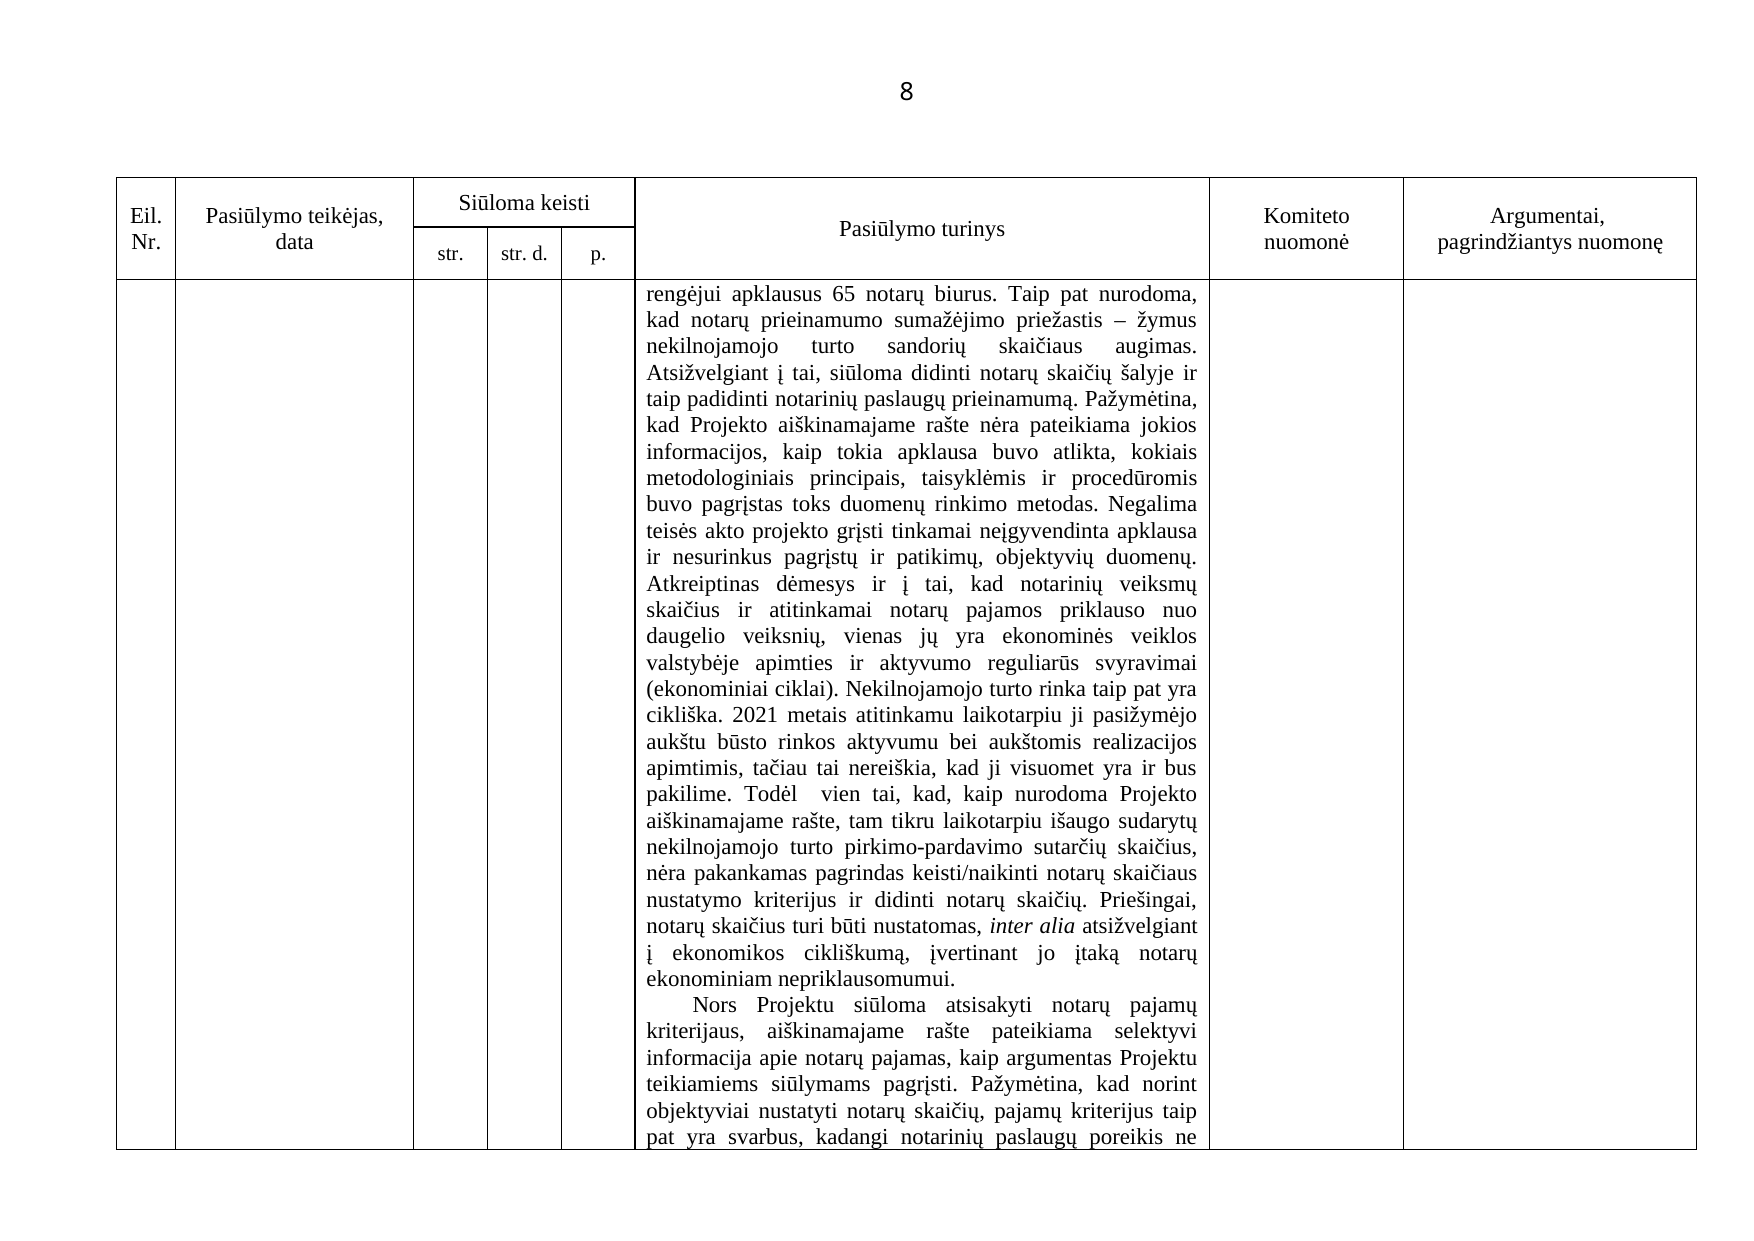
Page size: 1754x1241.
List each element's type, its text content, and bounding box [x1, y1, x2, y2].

table_cell [176, 280, 413, 1149]
table_header Komiteto nuomonė [1210, 178, 1403, 279]
table_cell [117, 280, 175, 1149]
table_header Pasiūlymo turinys [636, 178, 1209, 279]
table_cell str. [414, 228, 487, 279]
table_header Eil. Nr. [117, 178, 175, 279]
table_cell p. [562, 228, 634, 279]
table_cell [1210, 280, 1403, 1149]
table_cell rengėjui apklausus 65 notarų biurus. Taip pat nurodoma, kad notarų prieinamumo sumažėjimo priežastis – žymus nekilnojamojo turto sandorių skaičiaus augimas. Atsižvelgiant į tai, siūloma didinti notarų skaičių šalyje ir taip padidinti notarinių paslaugų prieinamumą. Pažymėtina, kad Projekto aiškinamajame rašte nėra pateikiama jokios informacijos, kaip tokia apklausa buvo atlikta, kokiais metodologiniais principais, taisyklėmis ir procedūromis buvo pagrįstas toks duomenų rinkimo metodas. Negalima teisės akto projekto grįsti tinkamai neįgyvendinta apklausa ir nesurinkus pagrįstų ir patikimų, objektyvių duomenų. Atkreiptinas dėmesys ir į tai, kad notarinių veiksmų skaičius ir atitinkamai notarų pajamos priklauso nuo daugelio veiksnių, vienas jų yra ekonominės veiklos valstybėje apimties ir aktyvumo reguliarūs svyravimai (ekonominiai ciklai). Nekilnojamojo turto rinka taip pat yra cikliška. 2021 metais atitinkamu laikotarpiu ji pasižymėjo aukštu būsto rinkos aktyvumu bei aukštomis realizacijos apimtimis, tačiau tai nereiškia, kad ji visuomet yra ir bus pakilime. Todėl vien tai, kad, kaip nurodoma Projekto aiškinamajame rašte, tam tikru laikotarpiu išaugo sudarytų nekilnojamojo turto pirkimo-pardavimo sutarčių skaičius, nėra pakankamas pagrindas keisti/naikinti notarų skaičiaus nustatymo kriterijus ir didinti notarų skaičių. Priešingai, notarų skaičius turi būti nustatomas, inter alia atsižvelgiant į ekonomikos cikliškumą, įvertinant jo įtaką notarų ekonominiam nepriklausomumui. Nors Projektu siūloma atsisakyti notarų pajamų kriterijaus, aiškinamajame rašte pateikiama selektyvi informacija apie notarų pajamas, kaip argumentas Projektu teikiamiems siūlymams pagrįsti. Pažymėtina, kad norint objektyviai nustatyti notarų skaičių, pajamų kriterijus taip pat yra svarbus, kadangi notarinių paslaugų poreikis ne [636, 280, 1209, 1149]
table_cell [414, 280, 487, 1149]
table_cell [1404, 280, 1696, 1149]
table_header Pasiūlymo teikėjas, data [176, 178, 413, 279]
table_cell str. d. [488, 228, 561, 279]
table_cell [562, 280, 634, 1149]
table_header Argumentai, pagrindžiantys nuomonę [1404, 178, 1696, 279]
table_cell [488, 280, 561, 1149]
table_header Siūloma keisti [414, 178, 634, 226]
